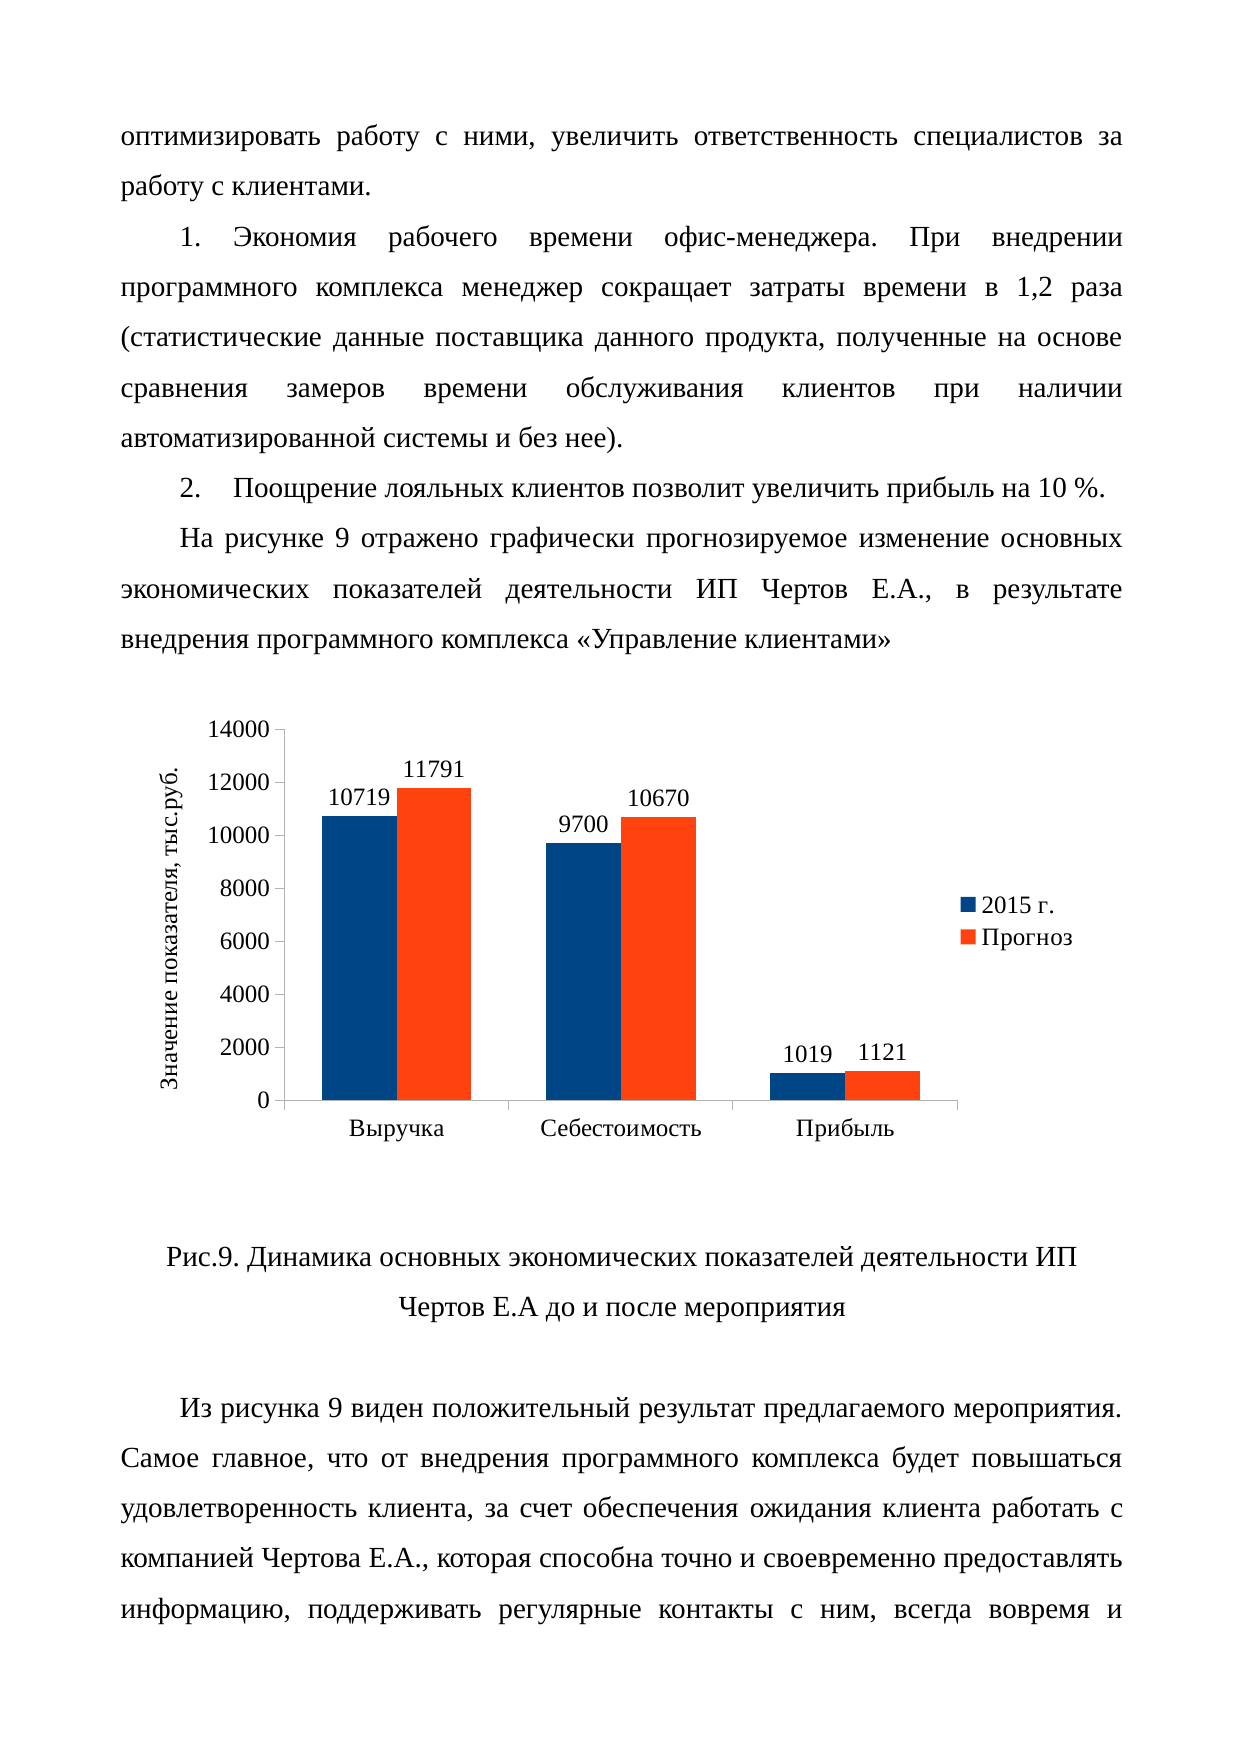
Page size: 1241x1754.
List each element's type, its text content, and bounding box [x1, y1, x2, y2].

text Из рисунка 9 виден положительный результат предлагаемого мероприятия. Самое главное, что от внедрения программного комплекса будет повышаться удовлетворенность клиента, за счет обеспечения ожидания клиента работать с компанией Чертова Е.А., которая способна точно и своевременно предоставлять информацию, поддерживать регулярные контакты с ним, всегда вовремя и [120, 1390, 1123, 1624]
text оптимизировать работу с ними, увеличить ответственность специалистов за работу с клиентами. [120, 118, 1123, 202]
text На рисунке 9 отражено графически прогнозируемое изменение основных экономических показателей деятельности ИП Чертов Е.А., в результате внедрения программного комплекса «Управление клиентами» [120, 521, 1123, 655]
text Рис.9. Динамика основных экономических показателей деятельности ИП Чертов Е.А до и после мероприятия [120, 1239, 1123, 1323]
list Экономия рабочего времени офис-менеджера. При внедрении программного комплекса менеджер сокращает затраты времени в 1,2 раза (статистические данные поставщика данного продукта, полученные на основе сравнения замеров времени обслуживания клиентов при наличии автоматизированной системы и без нее). [120, 219, 1123, 453]
list Поощрение лояльных клиентов позволит увеличить прибыль на 10 %. [120, 470, 1123, 504]
